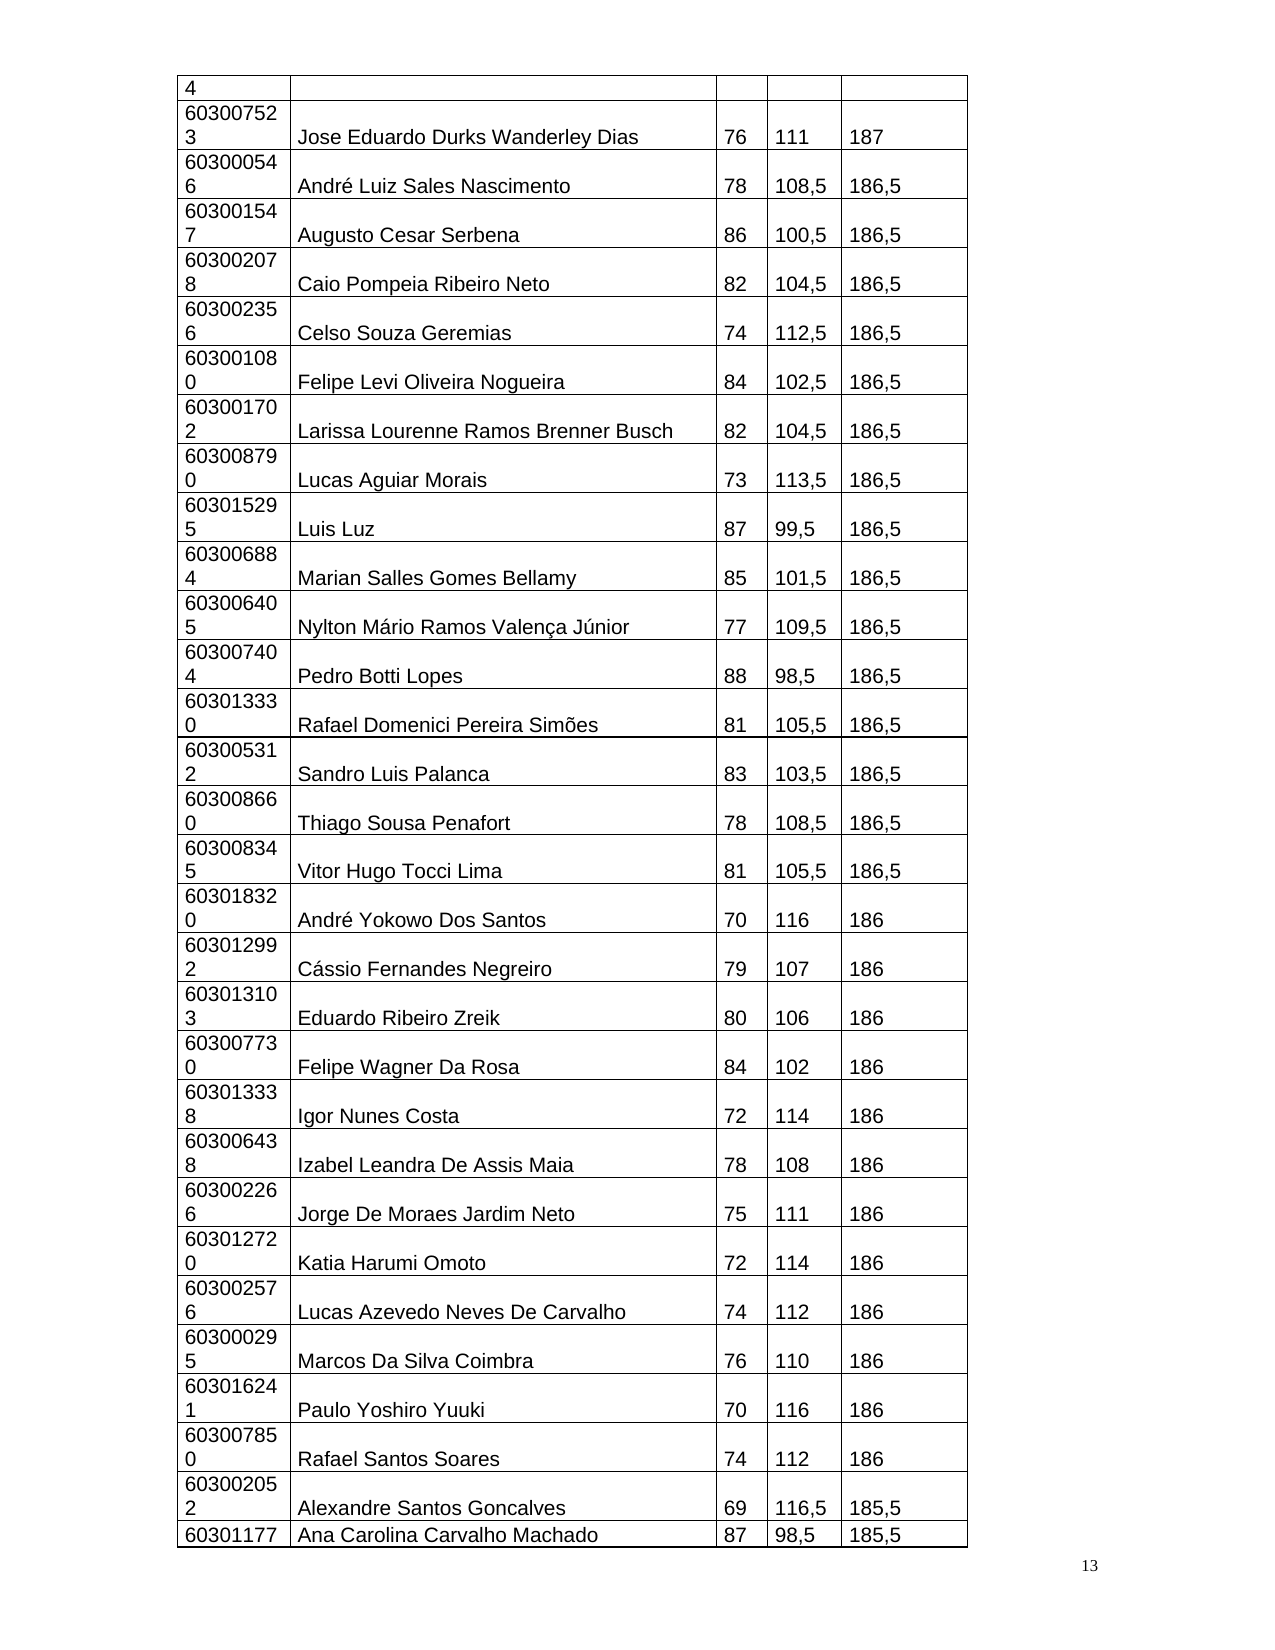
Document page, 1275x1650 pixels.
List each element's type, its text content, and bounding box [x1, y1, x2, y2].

table_cell Igor Nunes Costa [291, 1080, 716, 1128]
table_cell 603000295 [178, 1325, 290, 1373]
table_cell 84 [717, 346, 767, 394]
table_cell 104,5 [768, 395, 841, 443]
table_cell Augusto Cesar Serbena [291, 199, 716, 247]
table_cell 186,5 [842, 493, 967, 541]
table_cell Vitor Hugo Tocci Lima [291, 835, 716, 883]
table_cell 186 [842, 1276, 967, 1324]
table_cell 104,5 [768, 248, 841, 296]
table_cell 83 [717, 738, 767, 785]
table_cell 603006438 [178, 1129, 290, 1177]
table_cell 603002266 [178, 1178, 290, 1226]
table_cell 186,5 [842, 640, 967, 687]
table_cell 603001702 [178, 395, 290, 443]
table_cell 186,5 [842, 297, 967, 345]
table_cell 603008345 [178, 835, 290, 883]
table_cell 4 [178, 76, 290, 100]
table_cell Felipe Wagner Da Rosa [291, 1031, 716, 1079]
table_cell 603013338 [178, 1080, 290, 1128]
table_cell Alexandre Santos Goncalves [291, 1472, 716, 1520]
table_cell 108 [768, 1129, 841, 1177]
table_cell 74 [717, 1276, 767, 1324]
table_cell 186,5 [842, 248, 967, 296]
table_cell Izabel Leandra De Assis Maia [291, 1129, 716, 1177]
table_cell 186 [842, 1374, 967, 1422]
table_cell Pedro Botti Lopes [291, 640, 716, 687]
table_cell Marian Salles Gomes Bellamy [291, 542, 716, 589]
table_cell 603007730 [178, 1031, 290, 1079]
table_cell 603001080 [178, 346, 290, 394]
table_cell 69 [717, 1472, 767, 1520]
table_cell 116 [768, 1374, 841, 1422]
table_cell Paulo Yoshiro Yuuki [291, 1374, 716, 1422]
table_cell 112,5 [768, 297, 841, 345]
table_cell 87 [717, 1521, 767, 1546]
table_cell 73 [717, 444, 767, 492]
table_cell Ana Carolina Carvalho Machado [291, 1521, 716, 1546]
table_cell 108,5 [768, 150, 841, 198]
table_cell André Luiz Sales Nascimento [291, 150, 716, 198]
table_cell Sandro Luis Palanca [291, 738, 716, 785]
table_cell 78 [717, 1129, 767, 1177]
table_cell 105,5 [768, 835, 841, 883]
table_cell 603018320 [178, 884, 290, 932]
table_cell 113,5 [768, 444, 841, 492]
table_cell 603008660 [178, 786, 290, 834]
table_cell Lucas Aguiar Morais [291, 444, 716, 492]
table_cell 186 [842, 982, 967, 1030]
table_cell 111 [768, 101, 841, 149]
table_cell Eduardo Ribeiro Zreik [291, 982, 716, 1030]
table_cell 84 [717, 1031, 767, 1079]
table_cell Larissa Lourenne Ramos Brenner Busch [291, 395, 716, 443]
table_cell Rafael Domenici Pereira Simões [291, 689, 716, 736]
table_cell 603005312 [178, 738, 290, 785]
table_cell 99,5 [768, 493, 841, 541]
table_cell 603002078 [178, 248, 290, 296]
table_cell 603016241 [178, 1374, 290, 1422]
table_cell [842, 76, 967, 100]
table_cell Jorge De Moraes Jardim Neto [291, 1178, 716, 1226]
table_cell Thiago Sousa Penafort [291, 786, 716, 834]
table_cell 186 [842, 1031, 967, 1079]
table_cell 82 [717, 248, 767, 296]
table_cell 86 [717, 199, 767, 247]
table_cell 110 [768, 1325, 841, 1373]
table_cell 186 [842, 933, 967, 981]
table_cell 112 [768, 1423, 841, 1471]
table_cell 85 [717, 542, 767, 589]
table_cell 78 [717, 150, 767, 198]
table_cell 81 [717, 689, 767, 736]
table_cell 603006405 [178, 591, 290, 638]
table_cell 186 [842, 1325, 967, 1373]
table_cell 603015295 [178, 493, 290, 541]
table_cell 79 [717, 933, 767, 981]
table_cell Katia Harumi Omoto [291, 1227, 716, 1275]
table_cell 603008790 [178, 444, 290, 492]
table_cell 116 [768, 884, 841, 932]
table_cell 186 [842, 1178, 967, 1226]
table_cell 186 [842, 1080, 967, 1128]
table_cell 603007850 [178, 1423, 290, 1471]
table_cell 60301177 [178, 1521, 290, 1546]
table_cell 186 [842, 884, 967, 932]
table_cell 114 [768, 1227, 841, 1275]
table_cell 87 [717, 493, 767, 541]
table_cell 88 [717, 640, 767, 687]
table_cell 101,5 [768, 542, 841, 589]
table_cell Felipe Levi Oliveira Nogueira [291, 346, 716, 394]
table_cell [768, 76, 841, 100]
table_cell Cássio Fernandes Negreiro [291, 933, 716, 981]
table_cell André Yokowo Dos Santos [291, 884, 716, 932]
table_cell Caio Pompeia Ribeiro Neto [291, 248, 716, 296]
table_cell 76 [717, 101, 767, 149]
table_cell 114 [768, 1080, 841, 1128]
table_cell 82 [717, 395, 767, 443]
table_cell 76 [717, 1325, 767, 1373]
table_cell Nylton Mário Ramos Valença Júnior [291, 591, 716, 638]
table_cell 603013103 [178, 982, 290, 1030]
table_cell 103,5 [768, 738, 841, 785]
table_cell 603007523 [178, 101, 290, 149]
table_cell 186,5 [842, 835, 967, 883]
table_cell 603007404 [178, 640, 290, 687]
table_cell 75 [717, 1178, 767, 1226]
table_cell 186,5 [842, 150, 967, 198]
table_cell 603006884 [178, 542, 290, 589]
table_cell 72 [717, 1227, 767, 1275]
table_cell 100,5 [768, 199, 841, 247]
table_cell 72 [717, 1080, 767, 1128]
table_cell 603002356 [178, 297, 290, 345]
table_cell Marcos Da Silva Coimbra [291, 1325, 716, 1373]
table_cell 186,5 [842, 444, 967, 492]
table_cell 74 [717, 1423, 767, 1471]
table_cell 603000546 [178, 150, 290, 198]
table_cell 111 [768, 1178, 841, 1226]
table_cell 78 [717, 786, 767, 834]
table_cell 186,5 [842, 591, 967, 638]
table_cell 603001547 [178, 199, 290, 247]
table_cell 102,5 [768, 346, 841, 394]
table_cell 186,5 [842, 786, 967, 834]
table_cell 186,5 [842, 738, 967, 785]
table_cell 603002576 [178, 1276, 290, 1324]
table_cell Lucas Azevedo Neves De Carvalho [291, 1276, 716, 1324]
table_cell 74 [717, 297, 767, 345]
table_cell 187 [842, 101, 967, 149]
table_cell 98,5 [768, 1521, 841, 1546]
table_cell 80 [717, 982, 767, 1030]
table_cell 186,5 [842, 689, 967, 736]
table_cell 98,5 [768, 640, 841, 687]
table_cell 603002052 [178, 1472, 290, 1520]
table_cell Luis Luz [291, 493, 716, 541]
table_cell 186 [842, 1227, 967, 1275]
table_cell 109,5 [768, 591, 841, 638]
table_cell 186,5 [842, 395, 967, 443]
table_cell 106 [768, 982, 841, 1030]
table_cell 77 [717, 591, 767, 638]
table_cell 81 [717, 835, 767, 883]
table_cell 603013330 [178, 689, 290, 736]
table_cell 108,5 [768, 786, 841, 834]
table_cell 186,5 [842, 199, 967, 247]
table_cell 107 [768, 933, 841, 981]
table_cell 116,5 [768, 1472, 841, 1520]
table_cell 603012992 [178, 933, 290, 981]
table_cell [291, 76, 716, 100]
table_cell 185,5 [842, 1472, 967, 1520]
table_cell 603012720 [178, 1227, 290, 1275]
table_cell 186 [842, 1423, 967, 1471]
table_cell [717, 76, 767, 100]
table_cell 186,5 [842, 346, 967, 394]
table_cell 105,5 [768, 689, 841, 736]
table_cell Jose Eduardo Durks Wanderley Dias [291, 101, 716, 149]
table_cell 70 [717, 1374, 767, 1422]
table_cell Rafael Santos Soares [291, 1423, 716, 1471]
table_cell 185,5 [842, 1521, 967, 1546]
table_cell 186,5 [842, 542, 967, 589]
table_cell 186 [842, 1129, 967, 1177]
table_cell 102 [768, 1031, 841, 1079]
table_cell Celso Souza Geremias [291, 297, 716, 345]
table_cell 112 [768, 1276, 841, 1324]
table_cell 70 [717, 884, 767, 932]
